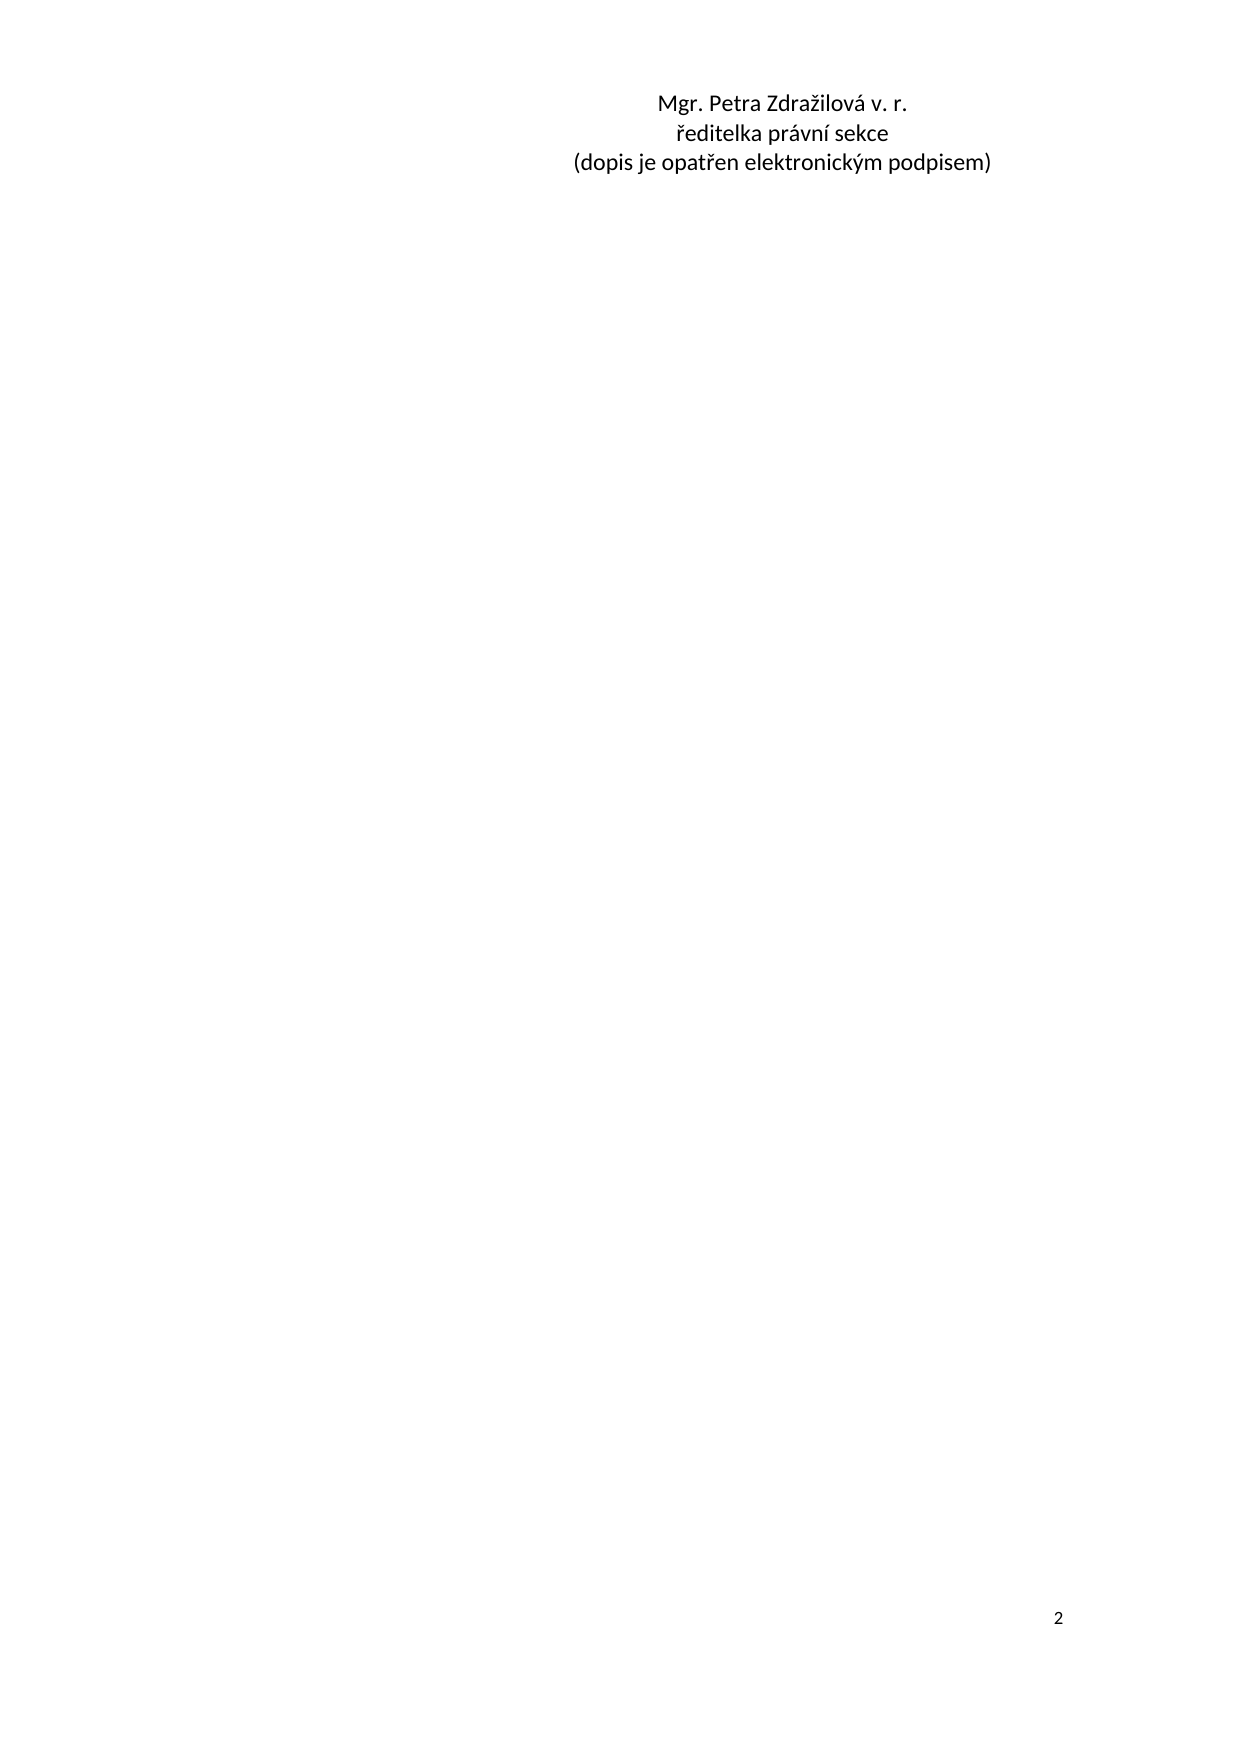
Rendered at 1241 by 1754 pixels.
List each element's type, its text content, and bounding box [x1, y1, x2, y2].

text Mgr. Petra Zdražilová v. r. [502, 88, 1063, 118]
text ředitelka právní sekce [502, 118, 1063, 147]
text (dopis je opatřen elektronickým podpisem) [502, 147, 1063, 176]
